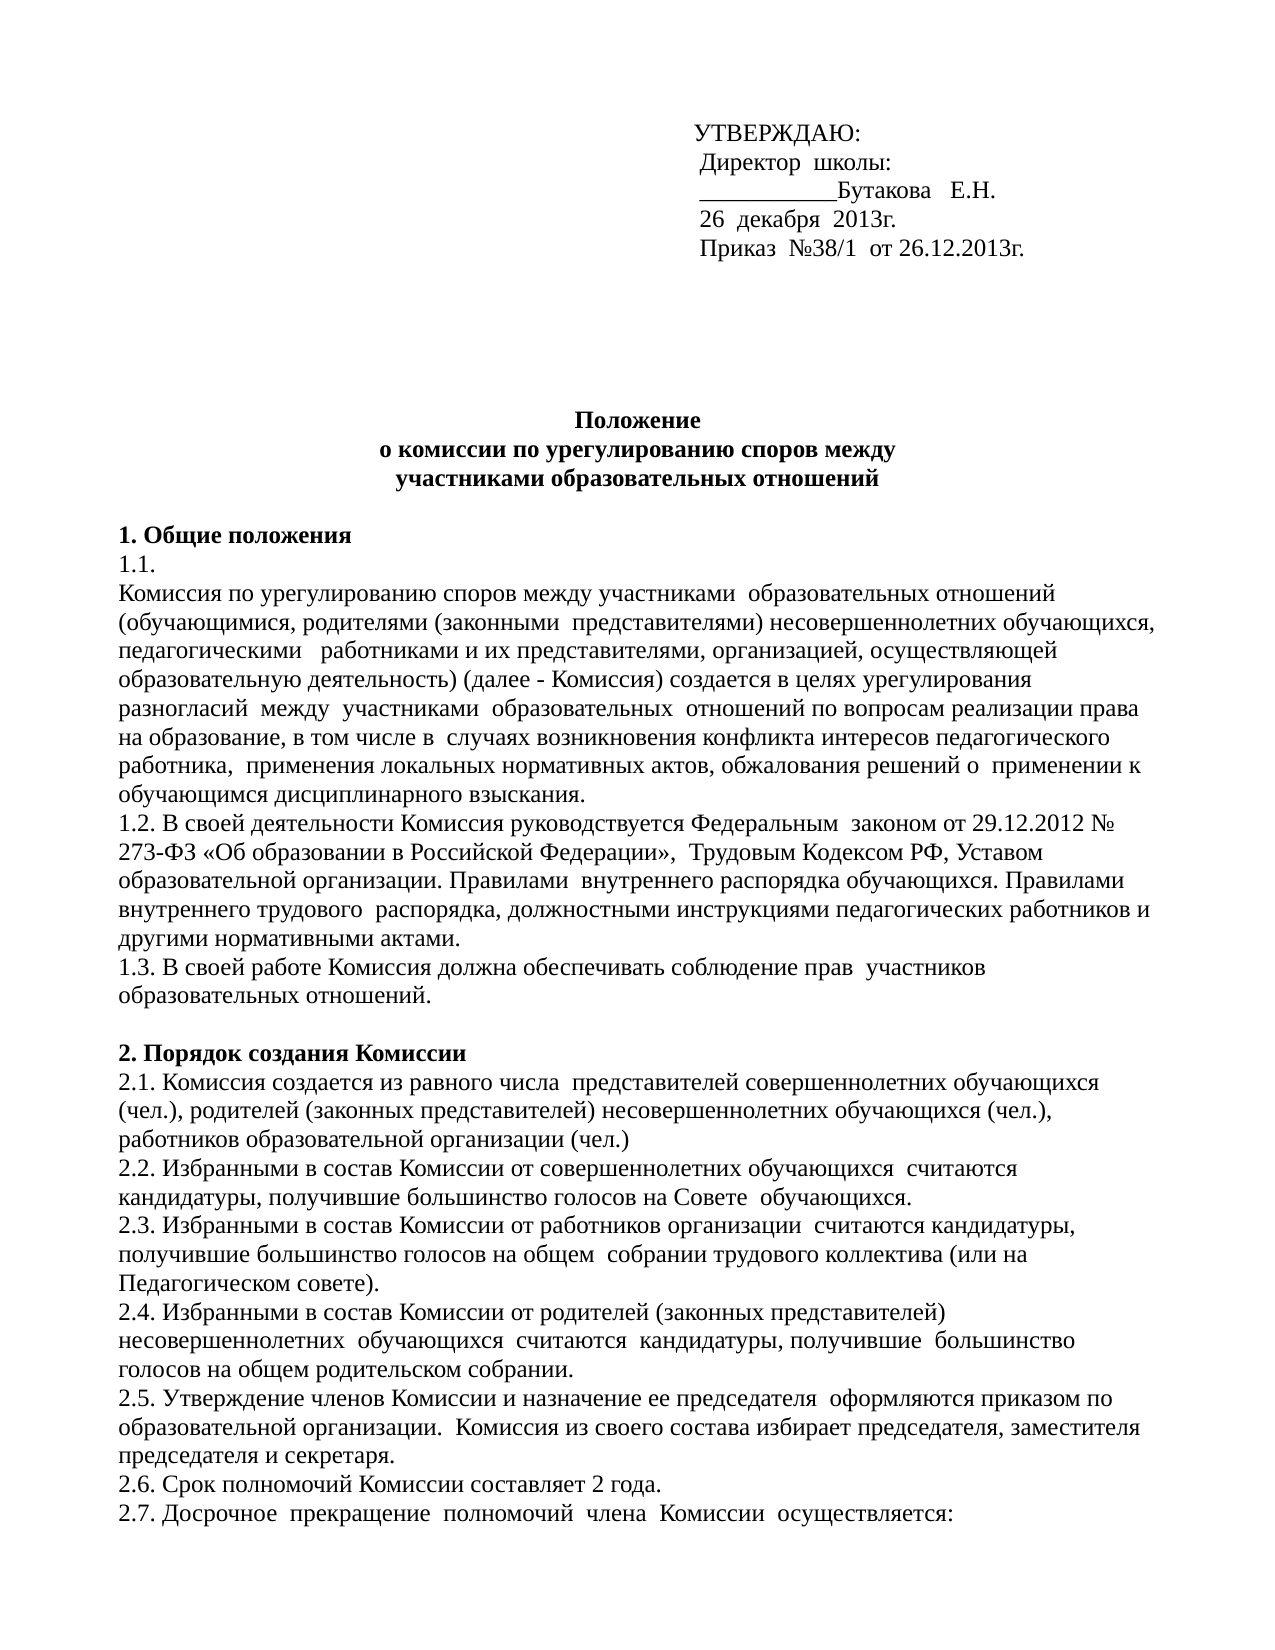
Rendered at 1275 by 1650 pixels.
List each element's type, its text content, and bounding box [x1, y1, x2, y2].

text Директор школы: [118, 147, 1157, 176]
text участниками образовательных отношений [118, 463, 1157, 492]
text другими нормативными актами. [118, 923, 1157, 952]
text 2.5. Утверждение членов Комиссии и назначение ее председателя оформляются приказом по образовательной организации. Комиссия из своего состава избирает председателя, заместителя [118, 1383, 1157, 1441]
text УТВЕРЖДАЮ: [118, 118, 1157, 147]
text 1.3. В своей работе Комиссия должна обеспечивать соблюдение прав участников образовательных отношений. [118, 952, 1157, 1009]
text 2.1. Комиссия создается из равного числа представителей совершеннолетних обучающихся (чел.), родителей (законных представителей) несовершеннолетних обучающихся (чел.), работников образовательной организации (чел.) [118, 1067, 1157, 1153]
text 1.1. [118, 549, 1157, 578]
text Комиссия по урегулированию споров между участниками образовательных отношений (обучающимися, родителями (законными представителями) несовершеннолетних обучающихся, педагогическими работниками и их представителями, организацией, осуществляющей образовательную деятельность) (далее - Комиссия) создается в целях урегулирования разногласий между участниками образовательных отношений по вопросам реализации права на образование, в том числе в случаях возникновения конфликта интересов педагогического работника, применения локальных нормативных актов, обжалования решений о применении к обучающимся дисциплинарного взыскания. [118, 578, 1157, 808]
text о комиссии по урегулированию споров между [118, 434, 1157, 463]
text 26 декабря 2013г. [118, 204, 1157, 233]
text 2.7. Досрочное прекращение полномочий члена Комиссии осуществляется: [118, 1498, 1157, 1527]
text Приказ №38/1 от 26.12.2013г. [118, 233, 1157, 262]
text Положение [118, 406, 1157, 434]
text 1.2. В своей деятельности Комиссия руководствуется Федеральным законом от 29.12.2012 № 273-ФЗ «Об образовании в Российской Федерации», Трудовым Кодексом РФ, Уставом образовательной организации. Правилами внутреннего распорядка обучающихся. Правилами внутреннего трудового распорядка, должностными инструкциями педагогических работников и [118, 808, 1157, 923]
text 1. Общие положения [118, 521, 1157, 549]
text 2.2. Избранными в состав Комиссии от совершеннолетних обучающихся считаются кандидатуры, получившие большинство голосов на Совете обучающихся. [118, 1153, 1157, 1211]
text 2.3. Избранными в состав Комиссии от работников организации считаются кандидатуры, получившие большинство голосов на общем собрании трудового коллектива (или на Педагогическом совете). [118, 1211, 1157, 1297]
text ___________Бутакова Е.Н. [118, 176, 1157, 204]
text 2.6. Срок полномочий Комиссии составляет 2 года. [118, 1469, 1157, 1498]
text 2. Порядок создания Комиссии [118, 1038, 1157, 1067]
text 2.4. Избранными в состав Комиссии от родителей (законных представителей) несовершеннолетних обучающихся считаются кандидатуры, получившие большинство голосов на общем родительском собрании. [118, 1297, 1157, 1383]
text председателя и секретаря. [118, 1441, 1157, 1469]
